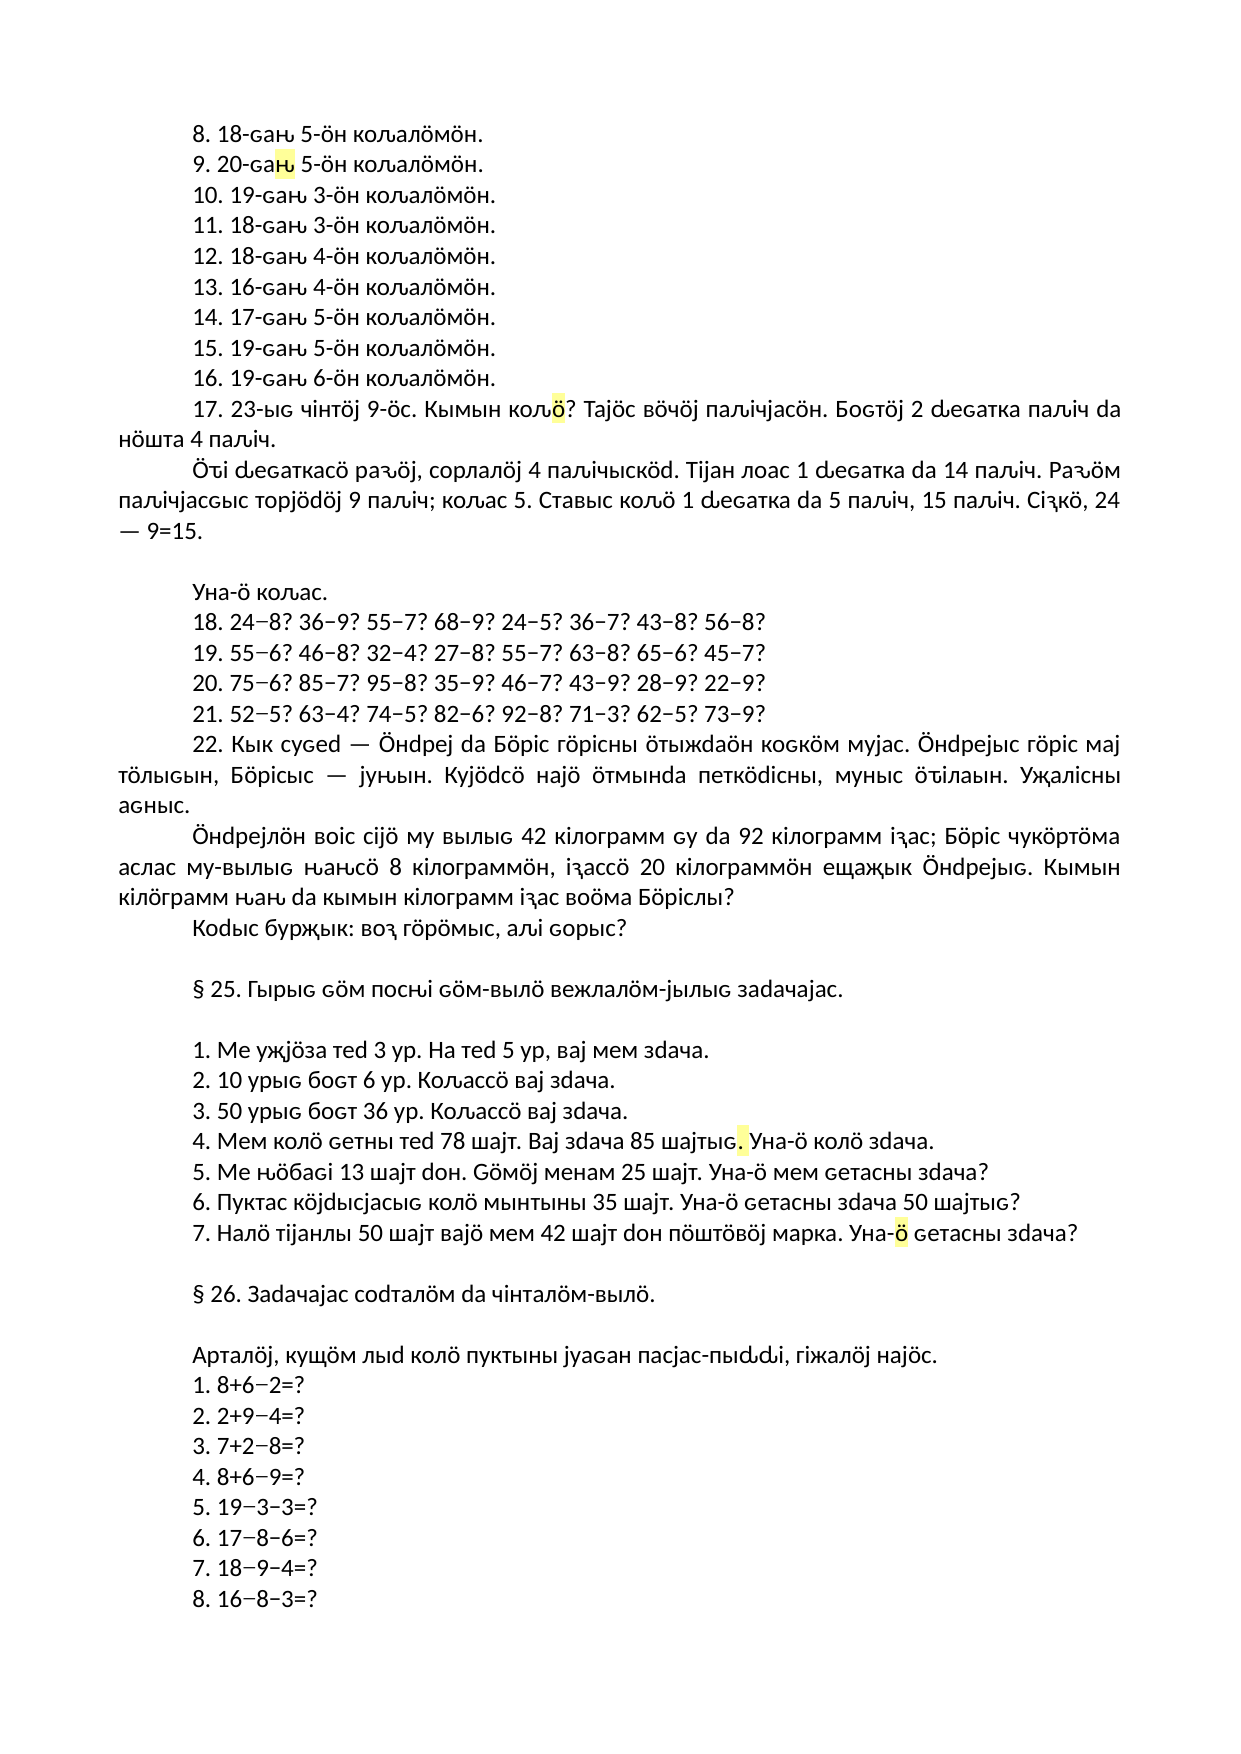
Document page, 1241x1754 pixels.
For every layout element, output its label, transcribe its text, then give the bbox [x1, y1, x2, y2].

text 1. 8+6−2=? [118, 1369, 1122, 1400]
text 17. 23-ыԍ чінтӧј 9-ӧс. Кымын коԉӧ? Тајӧс вӧчӧј паԉічјасӧн. Боԍтӧј 2 ԃеԍатка паԉіч ԁа нӧшта 4 паԉіч. [118, 393, 1122, 454]
text 12. 18-ԍаԋ 4-ӧн коԉалӧмӧн. [118, 240, 1122, 271]
text 21. 52−5? 63−4? 74−5? 82−6? 92−8? 71−3? 62−5? 73−9? [118, 698, 1122, 728]
text 22. Кык суԍеԁ — Ӧнԁреј ԁа Бӧріс гӧрісны ӧтыжԁаӧн коԍкӧм мујас. Ӧнԁрејыс гӧріс мај тӧлыԍын, Бӧрісыс — јуԋын. Кујӧԁсӧ најӧ ӧтмынԁа петкӧԁісны, муныс ӧԏілаын. Уҗалісны аԍныс. [118, 728, 1122, 820]
text § 26. Заԁачајас соԁталӧм ԁа чінталӧм-вылӧ. [118, 1278, 1122, 1308]
text Арталӧј, кущӧм лыԁ колӧ пуктыны јуаԍан пасјас-пыԃԃі, гіжалӧј најӧс. [118, 1339, 1122, 1369]
text 16. 19-ԍаԋ 6-ӧн коԉалӧмӧн. [118, 362, 1122, 393]
text 4. Мем колӧ ԍетны теԁ 78 шајт. Вај зԁача 85 шајтыԍ. Уна-ӧ колӧ зԁача. [118, 1125, 1122, 1156]
text 11. 18-ԍаԋ 3-ӧн коԉалӧмӧн. [118, 210, 1122, 240]
text 6. 17−8−6=? [118, 1522, 1122, 1553]
text 19. 55−6? 46−8? 32−4? 27−8? 55−7? 63−8? 65−6? 45−7? [118, 637, 1122, 667]
text 2. 10 урыԍ боԍт 6 ур. Коԉассӧ вај зԁача. [118, 1064, 1122, 1095]
text 13. 16-ԍаԋ 4-ӧн коԉалӧмӧн. [118, 271, 1122, 301]
text Уна-ӧ коԉас. [118, 576, 1122, 606]
text Коԁыс бурҗык: воԇ гӧрӧмыс, аԉі ԍорыс? [118, 912, 1122, 942]
text 5. Ме ԋӧбаԍі 13 шајт ԁон. Ԍӧмӧј менам 25 шајт. Уна-ӧ мем ԍетасны зԁача? [118, 1156, 1122, 1186]
text § 25. Гырыԍ ԍӧм посԋі ԍӧм-вылӧ вежлалӧм-јылыԍ заԁачајас. [118, 973, 1122, 1003]
text 3. 7+2−8=? [118, 1431, 1122, 1461]
text 2. 2+9−4=? [118, 1400, 1122, 1431]
text 6. Пуктас кӧјԁысјасыԍ колӧ мынтыны 35 шајт. Уна-ӧ ԍетасны зԁача 50 шајтыԍ? [118, 1186, 1122, 1217]
text 20. 75−6? 85−7? 95−8? 35−9? 46−7? 43−9? 28−9? 22−9? [118, 667, 1122, 698]
text 8. 18-ԍаԋ 5-ӧн коԉалӧмӧн. [118, 118, 1122, 149]
text 7. Налӧ тіјанлы 50 шајт вајӧ мем 42 шајт ԁон пӧштӧвӧј марка. Уна-ӧ ԍетасны зԁача? [118, 1217, 1122, 1247]
text 18. 24−8? 36−9? 55−7? 68−9? 24−5? 36−7? 43−8? 56−8? [118, 606, 1122, 637]
text 7. 18−9−4=? [118, 1553, 1122, 1583]
text Ӧԏі ԃеԍаткасӧ раԅӧј, сорлалӧј 4 паԉічыскӧԁ. Тіјан лоас 1 ԃеԍатка ԁа 14 паԉіч. Раԅӧм паԉічјасԍыс торјӧԁӧј 9 паԉіч; коԉас 5. Ставыс коԉӧ 1 ԃеԍатка ԁа 5 паԉіч, 15 паԉіч. Сіԇкӧ, 24 — 9=15. [118, 454, 1122, 545]
text 9. 20-ԍаԋ 5-ӧн коԉалӧмӧн. [118, 149, 1122, 179]
text 15. 19-ԍаԋ 5-ӧн коԉалӧмӧн. [118, 332, 1122, 362]
text 5. 19−3−3=? [118, 1492, 1122, 1522]
text 14. 17-ԍаԋ 5-ӧн коԉалӧмӧн. [118, 301, 1122, 332]
text 8. 16−8−3=? [118, 1583, 1122, 1614]
text 4. 8+6−9=? [118, 1461, 1122, 1492]
text Ӧнԁрејлӧн воіс сіјӧ му вылыԍ 42 кілограмм ԍу ԁа 92 кілограмм іԇас; Бӧріс чукӧртӧма аслас му-вылыԍ ԋаԋсӧ 8 кілограммӧн, іԇассӧ 20 кілограммӧн ещаҗык Ӧнԁрејыԍ. Кымын кілӧграмм ԋаԋ ԁа кымын кілограмм іԇас воӧма Бӧріслы? [118, 820, 1122, 912]
text 1. Ме уҗјӧза теԁ 3 ур. На теԁ 5 ур, вај мем зԁача. [118, 1034, 1122, 1064]
text 10. 19-ԍаԋ 3-ӧн коԉалӧмӧн. [118, 179, 1122, 210]
text 3. 50 урыԍ боԍт 36 ур. Коԉассӧ вај зԁача. [118, 1095, 1122, 1125]
